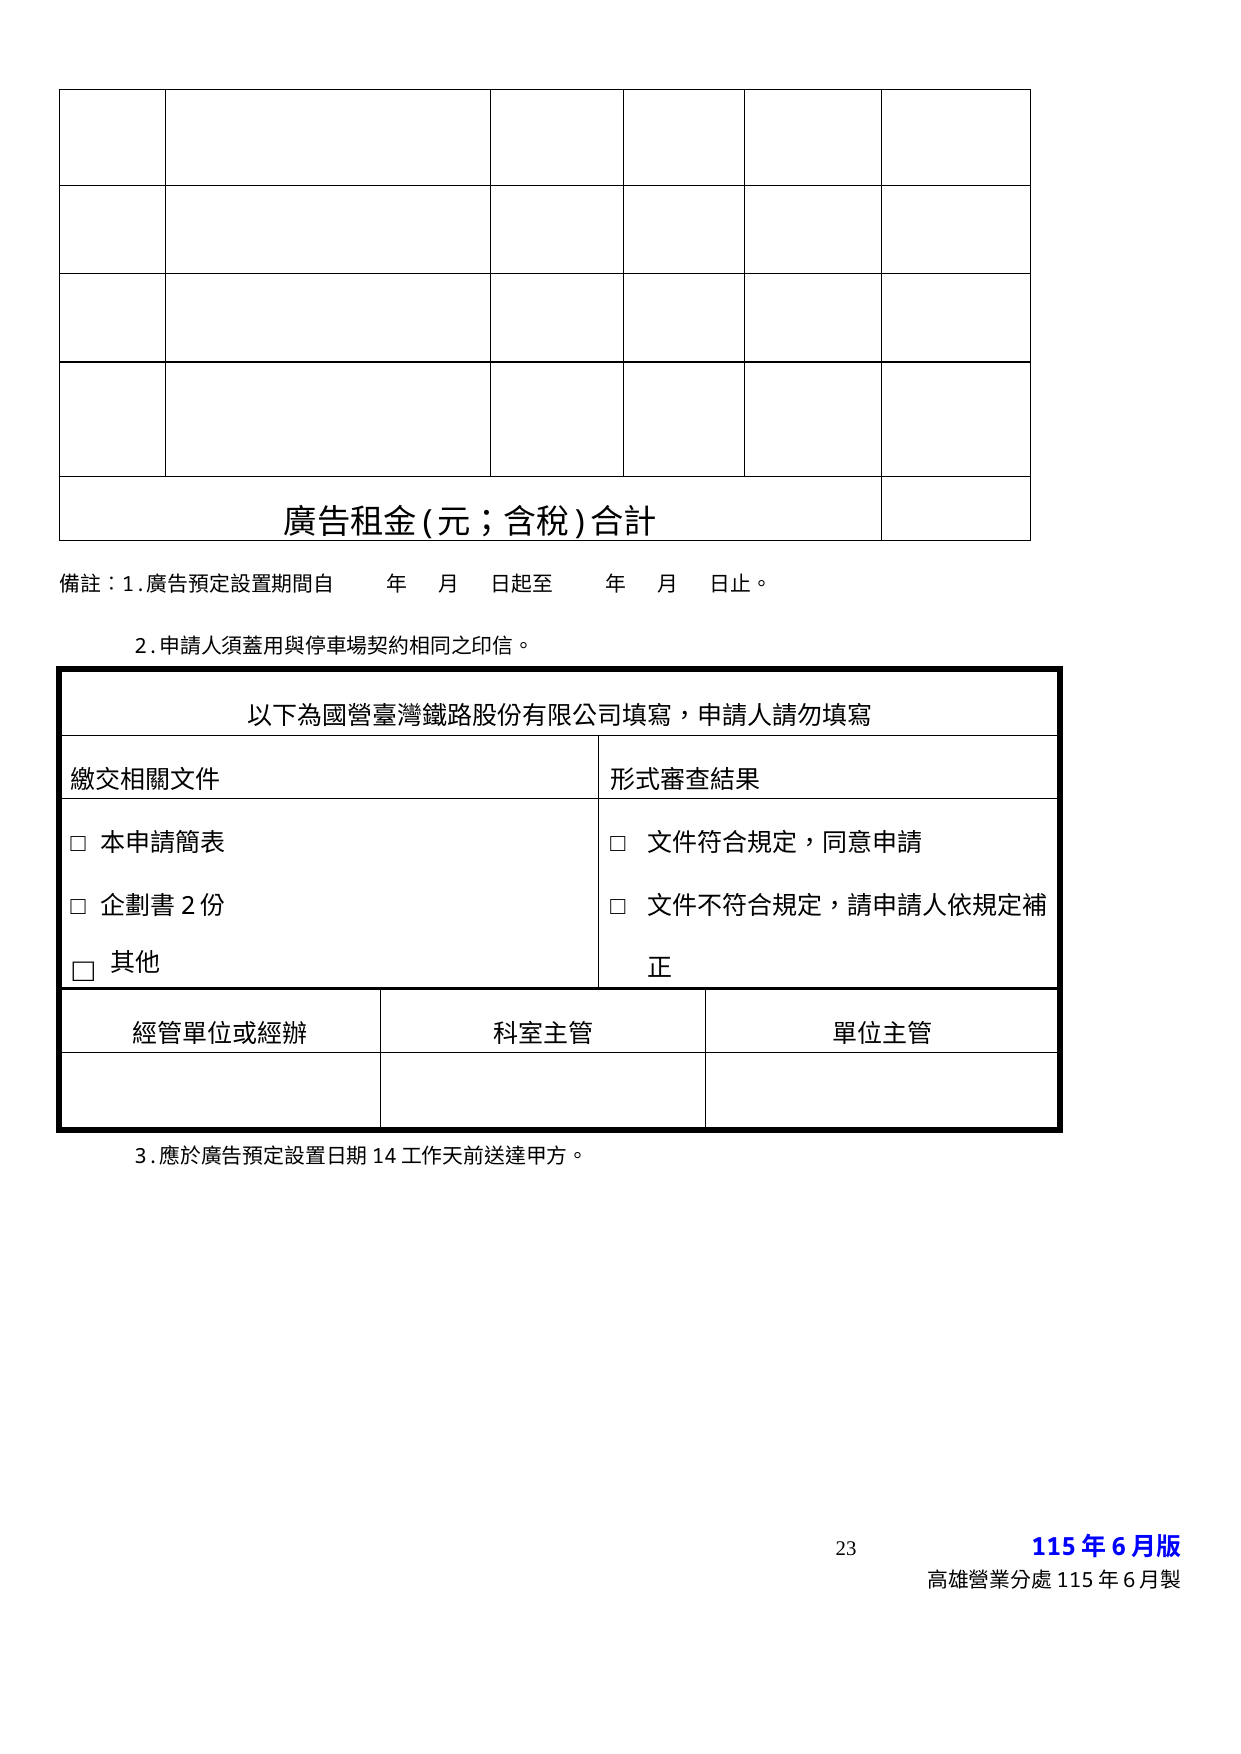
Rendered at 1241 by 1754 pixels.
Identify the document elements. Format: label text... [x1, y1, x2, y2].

table_cell 繳交相關文件 [62, 736, 598, 798]
text 備註︰1.廣告預定設置期間自 年 月 日起至 年 月 日止。 [59, 541, 1128, 603]
text 3.應於廣告預定設置日期14工作天前送達甲方。 [59, 1133, 1221, 1171]
table_cell [166, 274, 490, 361]
table_cell [882, 477, 1030, 540]
table_cell [882, 274, 1030, 361]
table_cell 文件符合規定，同意申請 文件不符合規定，請申請人依規定補正 [599, 799, 1057, 987]
table_cell [491, 90, 623, 185]
table_cell [166, 90, 490, 185]
table_cell [624, 186, 744, 273]
table_cell [381, 1053, 705, 1127]
table_cell 科室主管 [381, 990, 705, 1052]
table_cell [882, 186, 1030, 273]
table_cell [166, 186, 490, 273]
table_cell [745, 274, 881, 361]
table_cell [60, 363, 165, 476]
table_cell [491, 186, 623, 273]
table_cell 形式審查結果 [599, 736, 1057, 798]
table_cell [882, 90, 1030, 185]
table_cell [745, 90, 881, 185]
table_cell [882, 363, 1030, 476]
table_cell □ 本申請簡表 □ 企劃書2份 其他 [62, 799, 598, 987]
table_cell [60, 90, 165, 185]
table_cell [706, 1053, 1057, 1127]
table_cell [491, 274, 623, 361]
table_header 以下為國營臺灣鐵路股份有限公司填寫，申請人請勿填寫 [62, 672, 1057, 734]
table_cell 單位主管 [706, 990, 1057, 1052]
table_cell [60, 186, 165, 273]
text 2.申請人須蓋用與停車場契約相同之印信。 [59, 603, 1181, 666]
table_cell [745, 186, 881, 273]
table_cell [624, 363, 744, 476]
table_cell 經管單位或經辦 [62, 990, 380, 1052]
table_cell [624, 90, 744, 185]
table_cell [745, 363, 881, 476]
table_cell [491, 363, 623, 476]
table_cell [60, 274, 165, 361]
table_cell [624, 274, 744, 361]
table_cell [62, 1053, 380, 1127]
table_cell [166, 363, 490, 476]
table_cell 廣告租金(元；含稅)合計 [60, 477, 881, 540]
